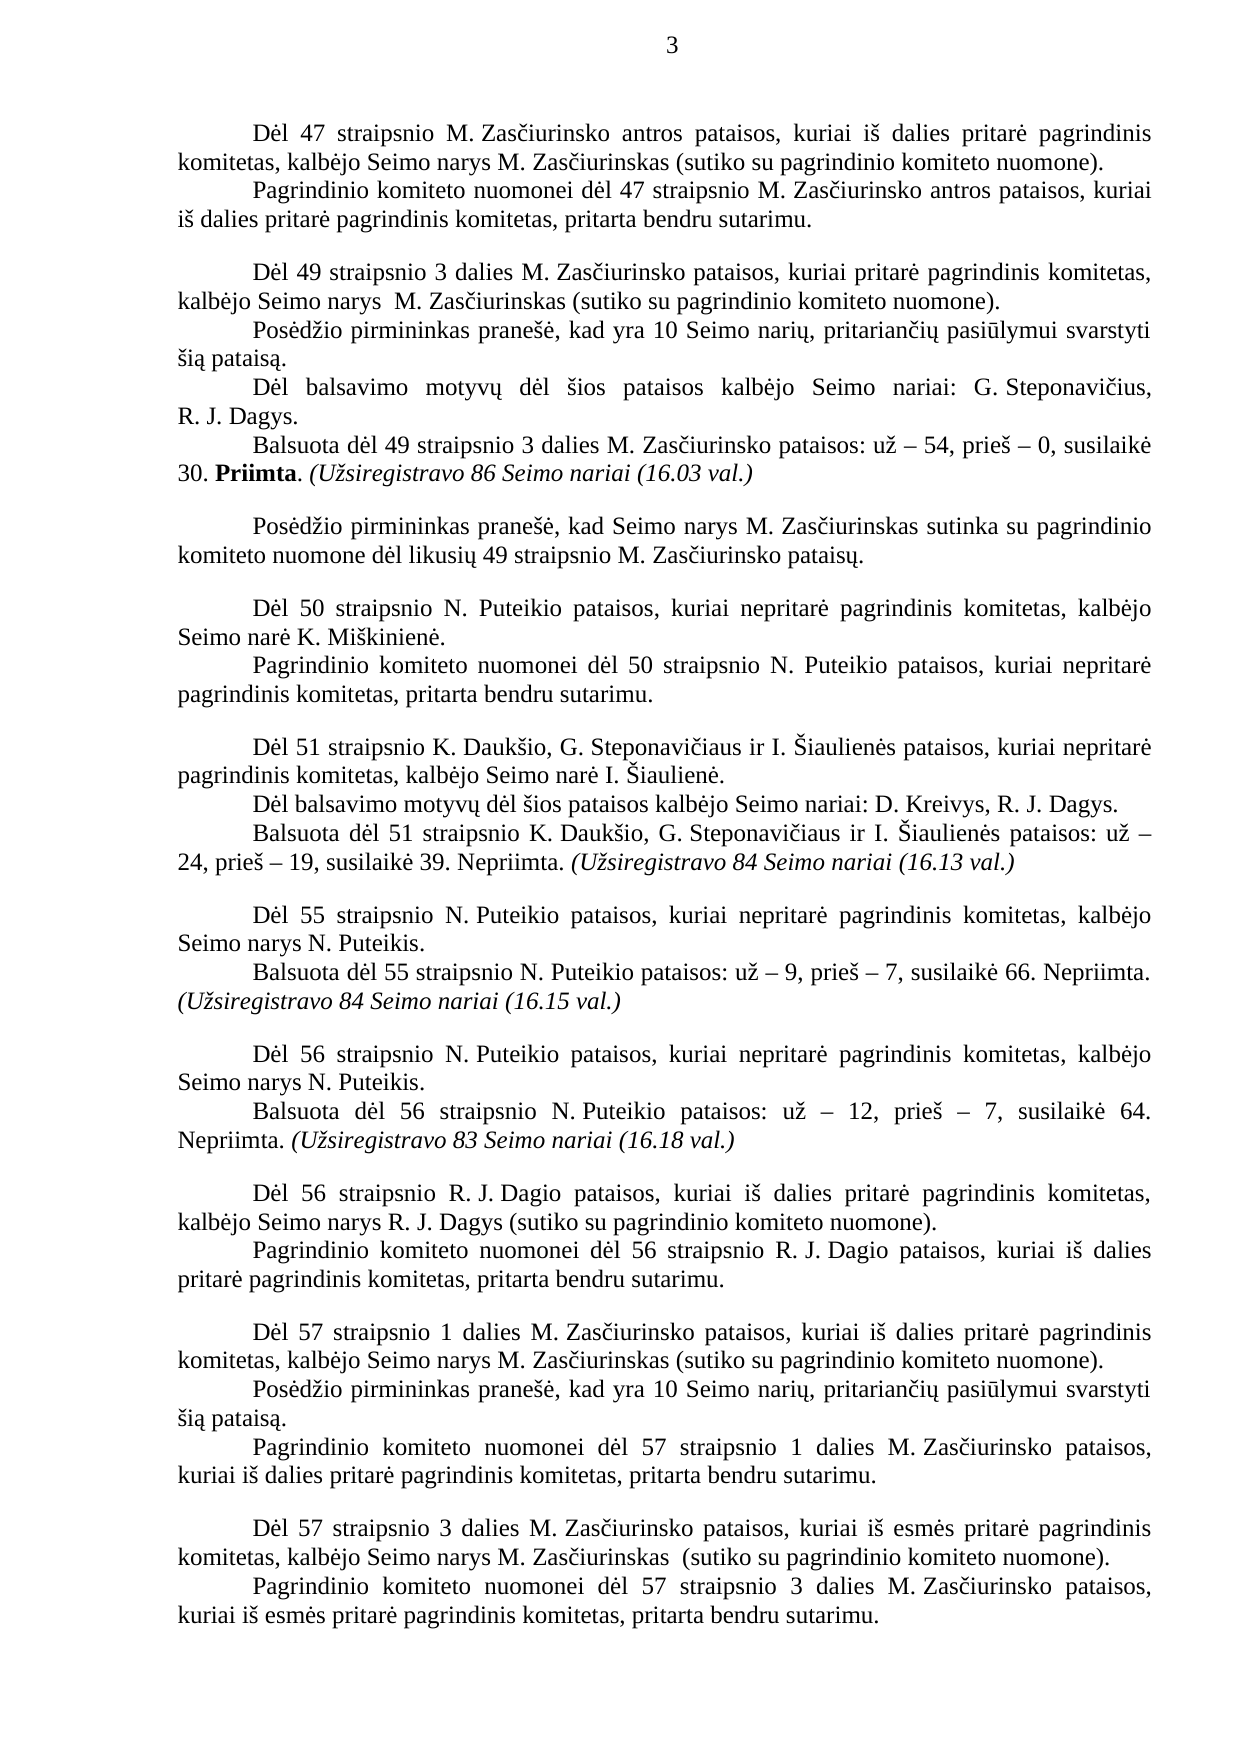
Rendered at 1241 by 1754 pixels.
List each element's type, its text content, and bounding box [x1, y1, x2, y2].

text Pagrindinio komiteto nuomonei dėl 57 straipsnio 3 dalies M. Zasčiurinsko pataisos, kuriai iš esmės pritarė pagrindinis komitetas, pritarta bendru sutarimu. [177, 1571, 1152, 1628]
text Dėl 56 straipsnio N. Puteikio pataisos, kuriai nepritarė pagrindinis komitetas, kalbėjo Seimo narys N. Puteikis. [177, 1039, 1152, 1096]
text Dėl 47 straipsnio M. Zasčiurinsko antros pataisos, kuriai iš dalies pritarė pagrindinis komitetas, kalbėjo Seimo narys M. Zasčiurinskas (sutiko su pagrindinio komiteto nuomone). [177, 118, 1152, 176]
text Posėdžio pirmininkas pranešė, kad yra 10 Seimo narių, pritariančių pasiūlymui svarstyti šią pataisą. [177, 1374, 1152, 1432]
text Dėl 55 straipsnio N. Puteikio pataisos, kuriai nepritarė pagrindinis komitetas, kalbėjo Seimo narys N. Puteikis. [177, 900, 1152, 957]
text Pagrindinio komiteto nuomonei dėl 47 straipsnio M. Zasčiurinsko antros pataisos, kuriai iš dalies pritarė pagrindinis komitetas, pritarta bendru sutarimu. [177, 176, 1152, 233]
text Posėdžio pirmininkas pranešė, kad yra 10 Seimo narių, pritariančių pasiūlymui svarstyti šią pataisą. [177, 315, 1152, 372]
text Dėl 49 straipsnio 3 dalies M. Zasčiurinsko pataisos, kuriai pritarė pagrindinis komitetas, kalbėjo Seimo narys M. Zasčiurinskas (sutiko su pagrindinio komiteto nuomone). [177, 257, 1152, 315]
text Dėl balsavimo motyvų dėl šios pataisos kalbėjo Seimo nariai: G. Steponavičius, R. J. Dagys. [177, 372, 1152, 430]
text Balsuota dėl 49 straipsnio 3 dalies M. Zasčiurinsko pataisos: už – 54, prieš – 0, susilaikė 30. Priimta. (Užsiregistravo 86 Seimo nariai (16.03 val.) [177, 430, 1152, 487]
text Dėl 51 straipsnio K. Daukšio, G. Steponavičiaus ir I. Šiaulienės pataisos, kuriai nepritarė pagrindinis komitetas, kalbėjo Seimo narė I. Šiaulienė. [177, 732, 1152, 789]
text Balsuota dėl 51 straipsnio K. Daukšio, G. Steponavičiaus ir I. Šiaulienės pataisos: už – 24, prieš – 19, susilaikė 39. Nepriimta. (Užsiregistravo 84 Seimo nariai (16.13 val.) [177, 818, 1152, 876]
text Posėdžio pirmininkas pranešė, kad Seimo narys M. Zasčiurinskas sutinka su pagrindinio komiteto nuomone dėl likusių 49 straipsnio M. Zasčiurinsko pataisų. [177, 511, 1152, 569]
text Pagrindinio komiteto nuomonei dėl 50 straipsnio N. Puteikio pataisos, kuriai nepritarė pagrindinis komitetas, pritarta bendru sutarimu. [177, 650, 1152, 708]
text Balsuota dėl 55 straipsnio N. Puteikio pataisos: už – 9, prieš – 7, susilaikė 66. Nepriimta. (Užsiregistravo 84 Seimo nariai (16.15 val.) [177, 957, 1152, 1015]
text Pagrindinio komiteto nuomonei dėl 56 straipsnio R. J. Dagio pataisos, kuriai iš dalies pritarė pagrindinis komitetas, pritarta bendru sutarimu. [177, 1235, 1152, 1293]
text Dėl 57 straipsnio 3 dalies M. Zasčiurinsko pataisos, kuriai iš esmės pritarė pagrindinis komitetas, kalbėjo Seimo narys M. Zasčiurinskas (sutiko su pagrindinio komiteto nuomone). [177, 1513, 1152, 1571]
text Dėl balsavimo motyvų dėl šios pataisos kalbėjo Seimo nariai: D. Kreivys, R. J. Dagys. [177, 789, 1152, 818]
text Dėl 50 straipsnio N. Puteikio pataisos, kuriai nepritarė pagrindinis komitetas, kalbėjo Seimo narė K. Miškinienė. [177, 593, 1152, 650]
text Pagrindinio komiteto nuomonei dėl 57 straipsnio 1 dalies M. Zasčiurinsko pataisos, kuriai iš dalies pritarė pagrindinis komitetas, pritarta bendru sutarimu. [177, 1432, 1152, 1489]
text Dėl 57 straipsnio 1 dalies M. Zasčiurinsko pataisos, kuriai iš dalies pritarė pagrindinis komitetas, kalbėjo Seimo narys M. Zasčiurinskas (sutiko su pagrindinio komiteto nuomone). [177, 1317, 1152, 1374]
text Balsuota dėl 56 straipsnio N. Puteikio pataisos: už – 12, prieš – 7, susilaikė 64. Nepriimta. (Užsiregistravo 83 Seimo nariai (16.18 val.) [177, 1096, 1152, 1154]
text Dėl 56 straipsnio R. J. Dagio pataisos, kuriai iš dalies pritarė pagrindinis komitetas, kalbėjo Seimo narys R. J. Dagys (sutiko su pagrindinio komiteto nuomone). [177, 1178, 1152, 1235]
